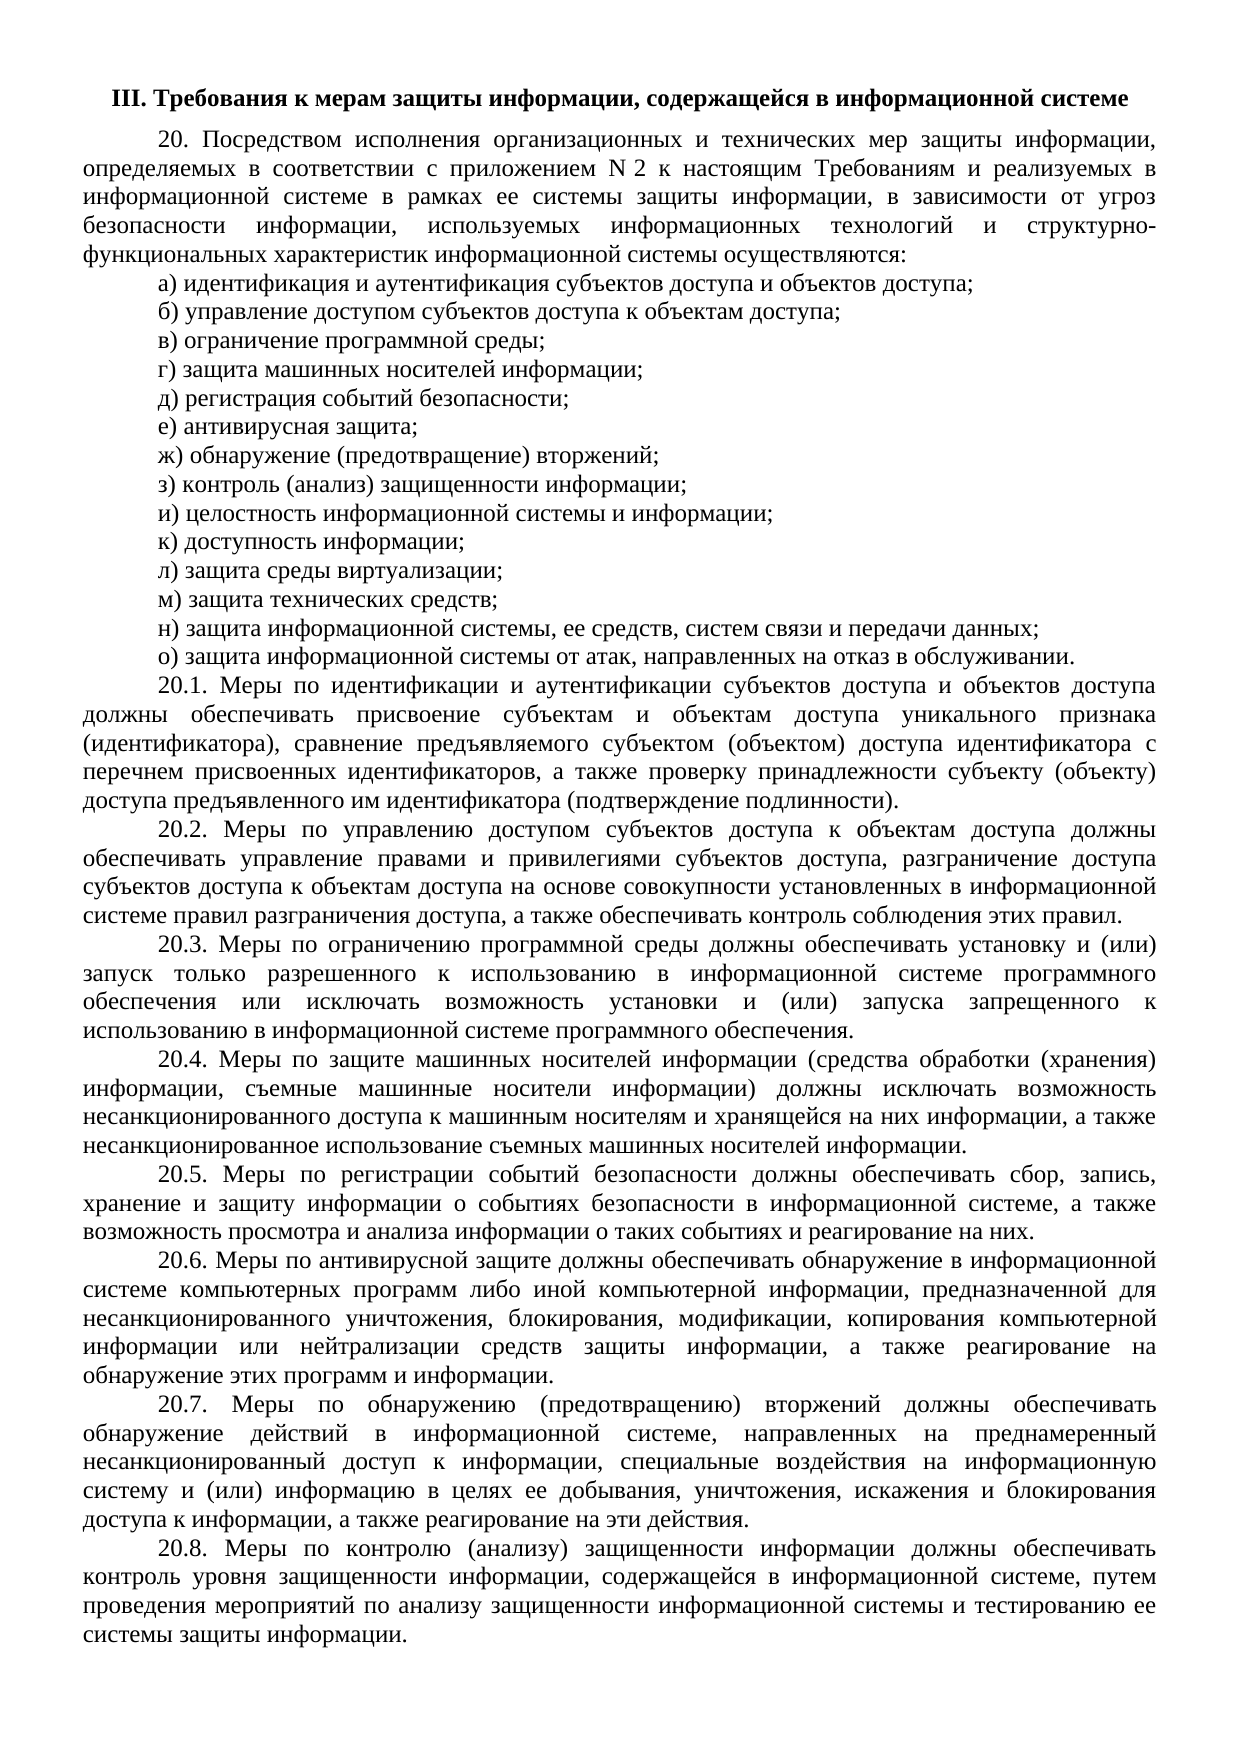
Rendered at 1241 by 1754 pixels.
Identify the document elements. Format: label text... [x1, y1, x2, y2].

text 20.4. Меры по защите машинных носителей информации (средства обработки (хранения) информации, съемные машинные носители информации) должны исключать возможность несанкционированного доступа к машинным носителям и хранящейся на них информации, а также несанкционированное использование съемных машинных носителей информации. [83, 1044, 1157, 1159]
text а) идентификация и аутентификация субъектов доступа и объектов доступа; [83, 268, 1157, 296]
text к) доступность информации; [83, 526, 1157, 555]
text м) защита технических средств; [83, 584, 1157, 613]
text л) защита среды виртуализации; [83, 555, 1157, 584]
text 20.1. Меры по идентификации и аутентификации субъектов доступа и объектов доступа должны обеспечивать присвоение субъектам и объектам доступа уникального признака (идентификатора), сравнение предъявляемого субъектом (объектом) доступа идентификатора с перечнем присвоенных идентификаторов, а также проверку принадлежности субъекту (объекту) доступа предъявленного им идентификатора (подтверждение подлинности). [83, 670, 1157, 814]
text д) регистрация событий безопасности; [83, 383, 1157, 411]
text 20.6. Меры по антивирусной защите должны обеспечивать обнаружение в информационной системе компьютерных программ либо иной компьютерной информации, предназначенной для несанкционированного уничтожения, блокирования, модификации, копирования компьютерной информации или нейтрализации средств защиты информации, а также реагирование на обнаружение этих программ и информации. [83, 1245, 1157, 1389]
text е) антивирусная защита; [83, 411, 1157, 440]
text г) защита машинных носителей информации; [83, 354, 1157, 383]
text з) контроль (анализ) защищенности информации; [83, 469, 1157, 498]
text о) защита информационной системы от атак, направленных на отказ в обслуживании. [83, 641, 1157, 670]
text 20. Посредством исполнения организационных и технических мер защиты информации, определяемых в соответствии с приложением N 2 к настоящим Требованиям и реализуемых в информационной системе в рамках ее системы защиты информации, в зависимости от угроз безопасности информации, используемых информационных технологий и структурно-функциональных характеристик информационной системы осуществляются: [83, 124, 1157, 268]
text 20.8. Меры по контролю (анализу) защищенности информации должны обеспечивать контроль уровня защищенности информации, содержащейся в информационной системе, путем проведения мероприятий по анализу защищенности информационной системы и тестированию ее системы защиты информации. [83, 1533, 1157, 1648]
subtitle III. Требования к мерам защиты информации, содержащейся в информационной системе [83, 83, 1157, 111]
text 20.2. Меры по управлению доступом субъектов доступа к объектам доступа должны обеспечивать управление правами и привилегиями субъектов доступа, разграничение доступа субъектов доступа к объектам доступа на основе совокупности установленных в информационной системе правил разграничения доступа, а также обеспечивать контроль соблюдения этих правил. [83, 814, 1157, 929]
text 20.5. Меры по регистрации событий безопасности должны обеспечивать сбор, запись, хранение и защиту информации о событиях безопасности в информационной системе, а также возможность просмотра и анализа информации о таких событиях и реагирование на них. [83, 1159, 1157, 1245]
text в) ограничение программной среды; [83, 325, 1157, 354]
text 20.3. Меры по ограничению программной среды должны обеспечивать установку и (или) запуск только разрешенного к использованию в информационной системе программного обеспечения или исключать возможность установки и (или) запуска запрещенного к использованию в информационной системе программного обеспечения. [83, 929, 1157, 1044]
text н) защита информационной системы, ее средств, систем связи и передачи данных; [83, 613, 1157, 641]
text б) управление доступом субъектов доступа к объектам доступа; [83, 296, 1157, 325]
text 20.7. Меры по обнаружению (предотвращению) вторжений должны обеспечивать обнаружение действий в информационной системе, направленных на преднамеренный несанкционированный доступ к информации, специальные воздействия на информационную систему и (или) информацию в целях ее добывания, уничтожения, искажения и блокирования доступа к информации, а также реагирование на эти действия. [83, 1389, 1157, 1533]
text ж) обнаружение (предотвращение) вторжений; [83, 440, 1157, 469]
text и) целостность информационной системы и информации; [83, 498, 1157, 526]
